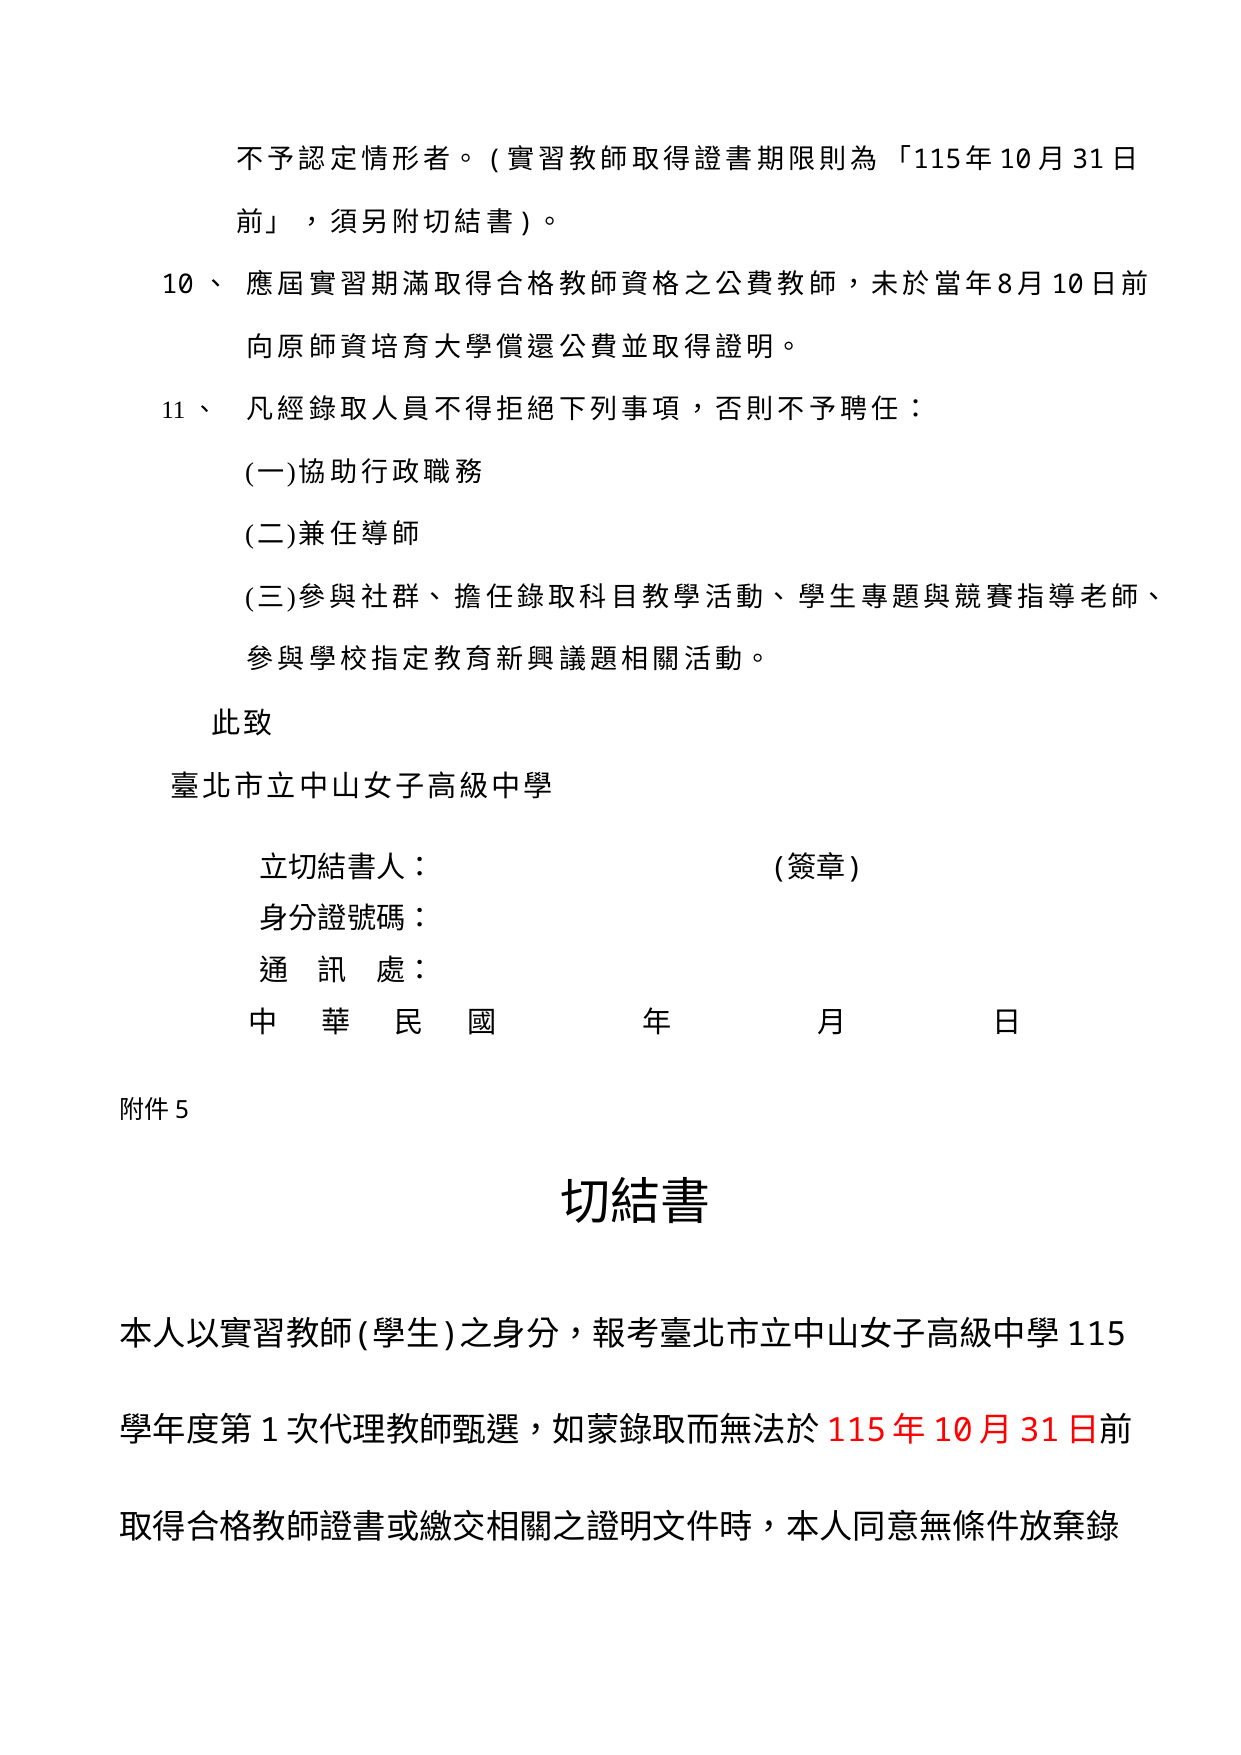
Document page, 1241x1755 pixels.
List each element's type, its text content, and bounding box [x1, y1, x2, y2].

list 應屆實習期滿取得合格教師資格之公費教師，未於當年8月10日前向原師資培育大學償還公費並取得證明。 [152, 240, 1151, 365]
text 中 華 民 國 年 月 日 [119, 1008, 1151, 1039]
text 通 訊 處： [119, 947, 1151, 989]
text (三)參與社群、擔任錄取科目教學活動、學生專題與競賽指導老師、參與學校指定教育新興議題相關活動。 [234, 552, 1151, 677]
list 不予認定情形者。(實習教師取得證書期限則為「115年10月31日前」，須另附切結書)。 [152, 115, 1151, 240]
text 此致 [130, 709, 1151, 740]
list 凡經錄取人員不得拒絕下列事項，否則不予聘任： [152, 365, 1151, 427]
text 立切結書人： (簽章) [119, 843, 1151, 886]
text 切結書 [119, 1162, 1151, 1234]
text (二)兼任導師 [234, 490, 1151, 552]
text (一)協助行政職務 [234, 427, 1151, 490]
text 身分證號碼： [119, 895, 1151, 937]
text 本人以實習教師(學生)之身分，報考臺北市立中山女子高級中學115學年度第1次代理教師甄選，如蒙錄取而無法於115年10月31日前取得合格教師證書或繳交相關之證明文件時，本人同意無條件放棄錄 [119, 1306, 1151, 1548]
text 臺北市立中山女子高級中學 [130, 771, 1151, 802]
text 附件5 [119, 1089, 1151, 1125]
